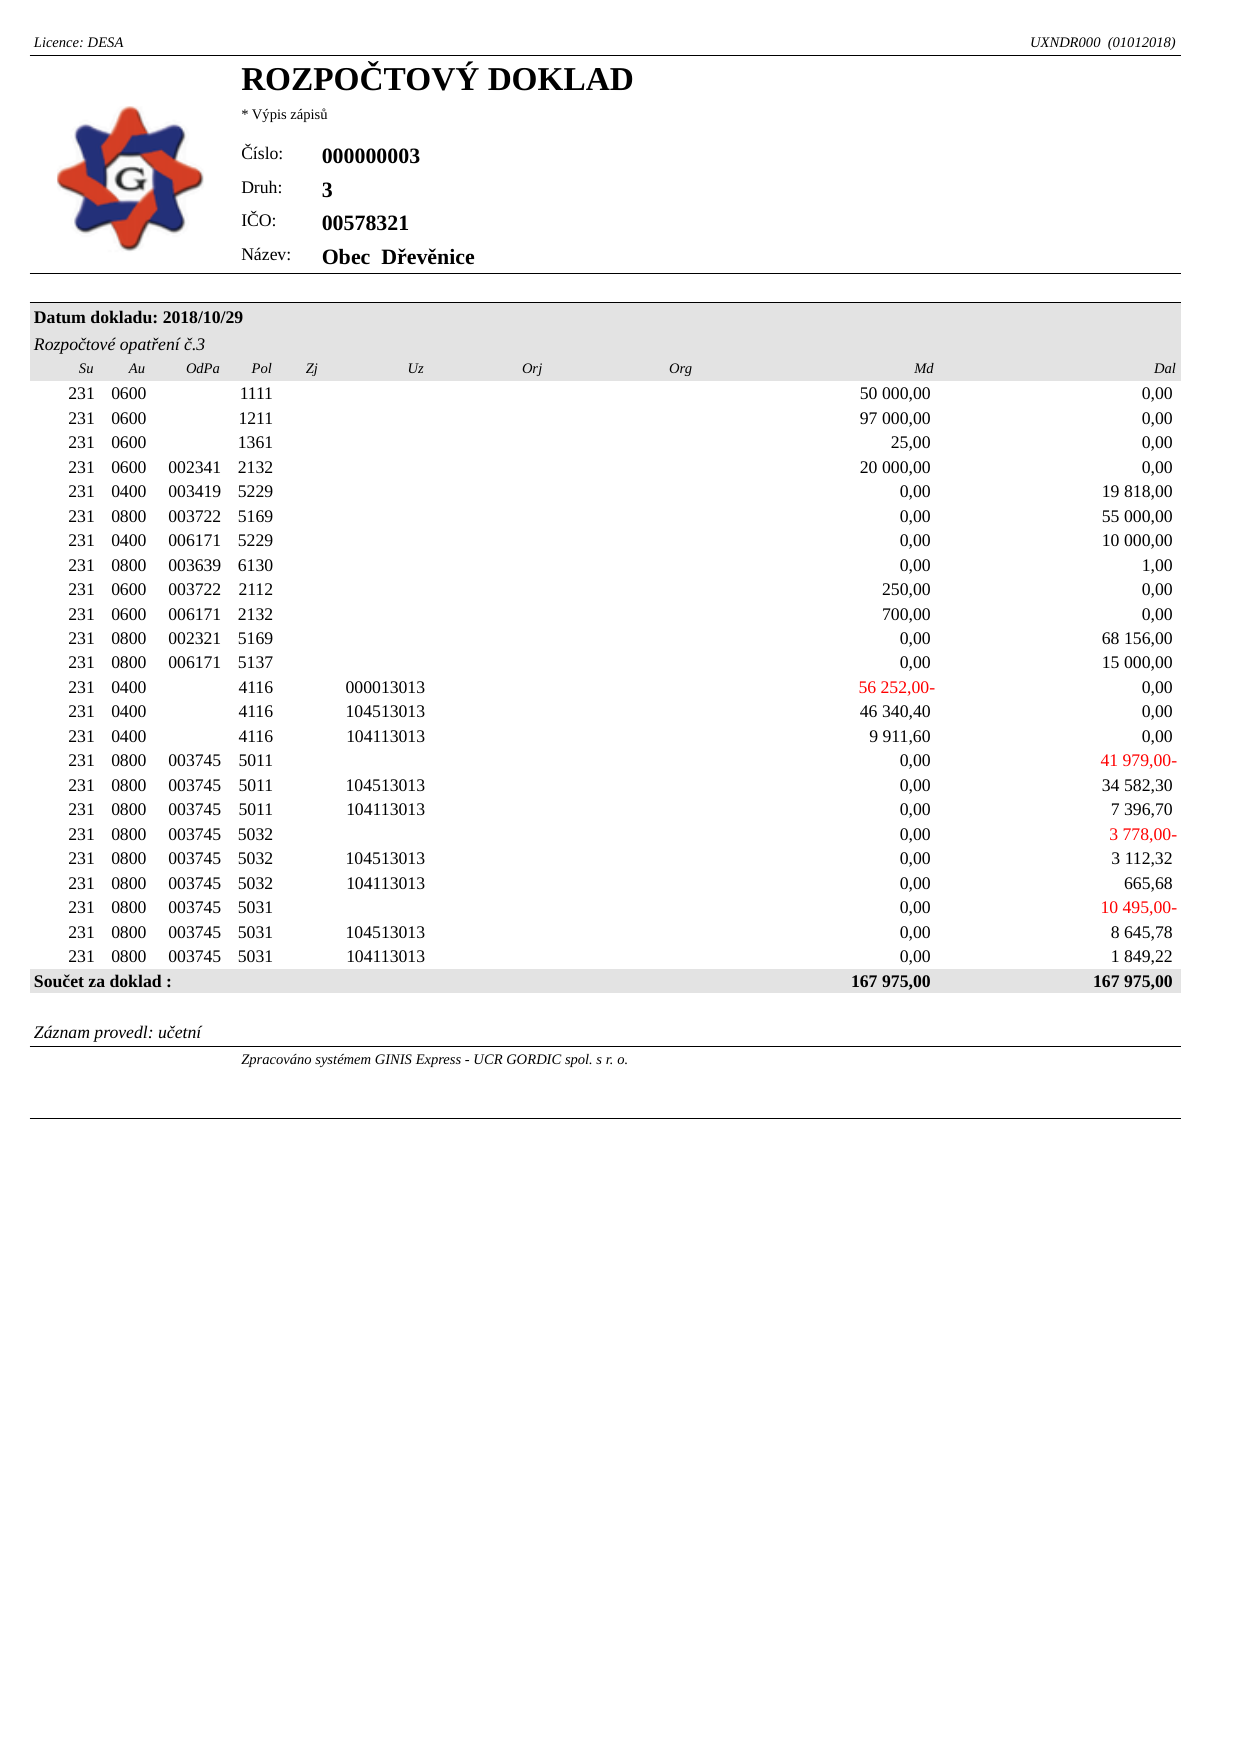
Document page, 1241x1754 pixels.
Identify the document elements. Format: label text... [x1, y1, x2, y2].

table_cell [30, 650, 53, 675]
table_cell [150, 699, 225, 724]
table_cell [323, 626, 429, 650]
table_cell [548, 748, 697, 773]
table_cell 0,00 [697, 528, 939, 552]
table_cell [429, 748, 548, 773]
table_cell [277, 773, 323, 797]
table_cell 231 [53, 503, 99, 528]
table_cell IČO: [237, 206, 317, 239]
table_cell [429, 871, 548, 895]
table_cell [429, 552, 548, 577]
table_cell [30, 139, 56, 172]
table_cell 97 000,00 [697, 405, 939, 430]
table_cell [277, 699, 323, 724]
table_cell [429, 699, 548, 724]
table_cell 003745 [150, 748, 225, 773]
table_cell 231 [53, 381, 99, 405]
table_cell [277, 405, 323, 430]
table_cell 231 [53, 454, 99, 479]
table_cell 3 [318, 173, 1181, 206]
table_cell [548, 381, 697, 405]
table_cell 104513013 [323, 773, 429, 797]
table_cell [429, 479, 548, 503]
table_cell 0800 [99, 748, 150, 773]
table_cell Md [697, 356, 939, 381]
table_cell Zj [277, 356, 323, 381]
table_cell 665,68 [939, 871, 1181, 895]
table_cell 46 340,40 [697, 699, 939, 724]
table_cell [429, 773, 548, 797]
table_cell 0600 [99, 577, 150, 601]
table_cell 0800 [99, 920, 150, 944]
table_cell [323, 822, 429, 846]
table_cell 5032 [225, 822, 277, 846]
table_cell [277, 871, 323, 895]
table_cell 231 [53, 773, 99, 797]
table_cell 9 911,60 [697, 724, 939, 748]
table_cell 5229 [225, 528, 277, 552]
table_cell 8 645,78 [939, 920, 1181, 944]
table_cell [150, 381, 225, 405]
table_cell [277, 552, 323, 577]
table_cell 0,00 [697, 944, 939, 968]
table_cell [30, 454, 53, 479]
table_cell 0,00 [939, 381, 1181, 405]
table_cell 003745 [150, 846, 225, 871]
table_cell 5032 [225, 846, 277, 871]
table_cell 1361 [225, 430, 277, 454]
table_cell 41 979,00- [939, 748, 1181, 773]
table_header Licence: DESA [30, 30, 237, 54]
table_cell [548, 479, 697, 503]
table_cell 231 [53, 846, 99, 871]
table_cell 104513013 [323, 846, 429, 871]
table_cell 0,00 [697, 503, 939, 528]
table_cell 006171 [150, 528, 225, 552]
table_cell 5169 [225, 503, 277, 528]
table_cell Druh: [237, 173, 317, 206]
table_cell 15 000,00 [939, 650, 1181, 675]
table_cell [323, 601, 429, 626]
table_cell 5011 [225, 748, 277, 773]
table_cell 0,00 [697, 797, 939, 822]
table_cell [30, 206, 56, 239]
table_cell OdPa [150, 356, 225, 381]
table_cell [548, 675, 697, 699]
table_cell [30, 577, 53, 601]
table_cell 00578321 [318, 206, 1181, 239]
table_cell [548, 454, 697, 479]
table_cell 19 818,00 [939, 479, 1181, 503]
table_cell [30, 699, 53, 724]
table_cell [30, 626, 53, 650]
table_cell 3 778,00- [939, 822, 1181, 846]
table_cell 0800 [99, 650, 150, 675]
table_cell 231 [53, 797, 99, 822]
table_cell 0,00 [697, 846, 939, 871]
table_cell [429, 601, 548, 626]
table_cell 0800 [99, 552, 150, 577]
table_cell 003419 [150, 479, 225, 503]
table_cell [323, 503, 429, 528]
table_cell [429, 577, 548, 601]
table_cell [548, 577, 697, 601]
table_cell 1 849,22 [939, 944, 1181, 968]
table_cell [548, 797, 697, 822]
table_cell Název: [237, 240, 317, 273]
table_cell 0400 [99, 699, 150, 724]
table_cell 0600 [99, 405, 150, 430]
table_cell 003745 [150, 871, 225, 895]
table_cell 0,00 [939, 601, 1181, 626]
table_cell [30, 797, 53, 822]
table_cell 231 [53, 626, 99, 650]
table_cell [277, 601, 323, 626]
table_cell 231 [53, 724, 99, 748]
table_cell [150, 430, 225, 454]
table_cell [429, 822, 548, 846]
table_cell 0,00 [939, 577, 1181, 601]
table_cell 0,00 [939, 675, 1181, 699]
table_cell [323, 577, 429, 601]
table_cell 0400 [99, 528, 150, 552]
table_cell 5229 [225, 479, 277, 503]
table_cell [429, 920, 548, 944]
table_cell 0800 [99, 797, 150, 822]
table_cell ROZPOČTOVÝ DOKLAD [237, 56, 1181, 102]
table_cell Číslo: [237, 139, 317, 172]
table_cell [30, 479, 53, 503]
table_cell 3 112,32 [939, 846, 1181, 871]
table_cell [323, 479, 429, 503]
table_cell [277, 503, 323, 528]
table_cell 0,00 [697, 479, 939, 503]
table_cell 0400 [99, 479, 150, 503]
table_cell 003745 [150, 944, 225, 968]
table_cell [277, 822, 323, 846]
table_cell 34 582,30 [939, 773, 1181, 797]
table_cell [277, 797, 323, 822]
table_cell [548, 430, 697, 454]
table_cell [277, 724, 323, 748]
table_cell [277, 381, 323, 405]
table_cell 231 [53, 699, 99, 724]
table_cell [277, 944, 323, 968]
table_cell [30, 601, 53, 626]
table_cell 0,00 [939, 430, 1181, 454]
table_cell [429, 528, 548, 552]
table_cell 7 396,70 [939, 797, 1181, 822]
table_cell [30, 993, 1181, 1017]
table_cell [30, 871, 53, 895]
table_cell [30, 675, 53, 699]
table_cell 0,00 [697, 552, 939, 577]
table_cell 10 495,00- [939, 895, 1181, 919]
table_cell 0600 [99, 601, 150, 626]
table_cell Obec Dřevěnice [318, 240, 1181, 273]
table_cell [548, 895, 697, 919]
table_cell [548, 405, 697, 430]
table_cell 167 975,00 [939, 969, 1181, 993]
table_cell [323, 405, 429, 430]
table_cell 231 [53, 405, 99, 430]
table_cell 0800 [99, 871, 150, 895]
table_cell Datum dokladu: 2018/10/29 [30, 303, 1181, 331]
table_cell 104513013 [323, 699, 429, 724]
table_cell [548, 503, 697, 528]
table_cell 50 000,00 [697, 381, 939, 405]
table_cell [548, 699, 697, 724]
table_cell 20 000,00 [697, 454, 939, 479]
table_cell 231 [53, 920, 99, 944]
table_cell [548, 601, 697, 626]
table_cell [30, 920, 53, 944]
table_cell 0,00 [697, 773, 939, 797]
table_cell 5032 [225, 871, 277, 895]
table_cell [30, 724, 53, 748]
table_cell 4116 [225, 675, 277, 699]
table_cell 4116 [225, 724, 277, 748]
table_cell 003745 [150, 920, 225, 944]
table_cell Org [548, 356, 697, 381]
table_cell 003745 [150, 797, 225, 822]
table_cell [277, 528, 323, 552]
table_cell [323, 650, 429, 675]
table_cell [277, 675, 323, 699]
table_cell 0800 [99, 822, 150, 846]
table_cell 0,00 [697, 650, 939, 675]
table_cell 104513013 [323, 920, 429, 944]
table_cell [30, 944, 53, 968]
table_cell [30, 895, 53, 919]
table_cell [429, 797, 548, 822]
table_cell 231 [53, 577, 99, 601]
table_cell [30, 430, 53, 454]
table_cell [30, 274, 1181, 302]
table_cell 0,00 [697, 895, 939, 919]
table_cell 5031 [225, 895, 277, 919]
table_cell [30, 102, 53, 139]
table_cell [53, 102, 237, 139]
table_cell 0,00 [697, 626, 939, 650]
table_cell [548, 822, 697, 846]
table_cell 0800 [99, 846, 150, 871]
table_cell [548, 773, 697, 797]
table_cell [548, 650, 697, 675]
table_cell [429, 724, 548, 748]
table_cell 55 000,00 [939, 503, 1181, 528]
table_cell 0800 [99, 944, 150, 968]
table_cell [323, 748, 429, 773]
table_cell 000000003 [318, 139, 1181, 172]
table_cell 0600 [99, 430, 150, 454]
table_cell 231 [53, 552, 99, 577]
table_cell 006171 [150, 601, 225, 626]
table_cell 5169 [225, 626, 277, 650]
table_cell 231 [53, 650, 99, 675]
table_cell 231 [53, 871, 99, 895]
table_cell [429, 405, 548, 430]
table_cell 25,00 [697, 430, 939, 454]
table_cell Rozpočtové opatření č.3 [30, 331, 1181, 356]
table_cell [548, 871, 697, 895]
table_cell [429, 846, 548, 871]
table_cell 003745 [150, 773, 225, 797]
table_cell [30, 173, 56, 206]
table_cell [429, 503, 548, 528]
table_cell [30, 1072, 1181, 1118]
table_cell 0,00 [939, 724, 1181, 748]
table_cell [205, 173, 237, 206]
table_cell [150, 724, 225, 748]
table_cell [277, 479, 323, 503]
table_cell 000013013 [323, 675, 429, 699]
table_cell 700,00 [697, 601, 939, 626]
table_cell 104113013 [323, 797, 429, 822]
table_cell [429, 675, 548, 699]
table_cell 003745 [150, 895, 225, 919]
table_cell Součet za doklad : [30, 969, 697, 993]
table_cell 003722 [150, 503, 225, 528]
table_cell 0400 [99, 724, 150, 748]
table_cell [277, 846, 323, 871]
table_cell [277, 895, 323, 919]
table_cell 5011 [225, 773, 277, 797]
table_cell 231 [53, 895, 99, 919]
table_cell 231 [53, 748, 99, 773]
table_cell [429, 381, 548, 405]
table_cell 5137 [225, 650, 277, 675]
table_cell Pol [225, 356, 277, 381]
table_cell [30, 822, 53, 846]
table_cell Au [99, 356, 150, 381]
table_cell [548, 724, 697, 748]
table_cell * Výpis zápisů [237, 102, 1181, 139]
table_cell 1,00 [939, 552, 1181, 577]
table_cell 231 [53, 528, 99, 552]
table_cell 0,00 [939, 405, 1181, 430]
table_cell Zpracováno systémem GINIS Express - UCR GORDIC spol. s r. o. [237, 1047, 1181, 1072]
table_cell 003722 [150, 577, 225, 601]
table_cell 10 000,00 [939, 528, 1181, 552]
table_cell 56 252,00- [697, 675, 939, 699]
table_cell 2112 [225, 577, 277, 601]
table_cell 003639 [150, 552, 225, 577]
table_cell [323, 552, 429, 577]
table_cell 0800 [99, 626, 150, 650]
table_cell 5031 [225, 920, 277, 944]
table_cell [323, 528, 429, 552]
table_cell 5031 [225, 944, 277, 968]
table_cell [277, 430, 323, 454]
table_cell 1211 [225, 405, 277, 430]
table_cell [30, 773, 53, 797]
table_cell 0,00 [697, 920, 939, 944]
table_cell [323, 381, 429, 405]
table_cell [30, 846, 53, 871]
table_cell [548, 552, 697, 577]
table_cell [277, 577, 323, 601]
table_cell 2132 [225, 601, 277, 626]
table_cell 231 [53, 479, 99, 503]
table_cell [429, 626, 548, 650]
table_cell [548, 528, 697, 552]
table_cell 231 [53, 601, 99, 626]
table_header UXNDR000 (01012018) [237, 30, 1181, 54]
table_cell [150, 405, 225, 430]
table_cell 104113013 [323, 944, 429, 968]
table_cell 167 975,00 [697, 969, 939, 993]
table_cell [205, 206, 237, 239]
table_cell [30, 748, 53, 773]
table_cell 0,00 [939, 454, 1181, 479]
table_cell [30, 56, 237, 102]
table_cell 250,00 [697, 577, 939, 601]
table_cell [205, 139, 237, 172]
table_cell 104113013 [323, 724, 429, 748]
table_cell 0,00 [697, 822, 939, 846]
table_cell [429, 944, 548, 968]
table_cell [548, 626, 697, 650]
table_cell Uz [323, 356, 429, 381]
table_cell [429, 430, 548, 454]
table_cell 0800 [99, 895, 150, 919]
table_cell [277, 748, 323, 773]
table_cell 104113013 [323, 871, 429, 895]
table_cell Orj [429, 356, 548, 381]
table_cell Dal [939, 356, 1181, 381]
table_cell 1111 [225, 381, 277, 405]
table_cell 0800 [99, 503, 150, 528]
table_cell [30, 503, 53, 528]
table_cell 231 [53, 675, 99, 699]
table_cell 002341 [150, 454, 225, 479]
table_cell [429, 650, 548, 675]
table_cell 0,00 [697, 748, 939, 773]
table_cell [30, 356, 53, 381]
table_cell [30, 240, 237, 273]
table_cell 231 [53, 430, 99, 454]
table_cell [277, 650, 323, 675]
table_cell Záznam provedl: učetní [30, 1018, 1181, 1046]
table_cell [429, 454, 548, 479]
table_cell 4116 [225, 699, 277, 724]
table_cell [323, 430, 429, 454]
table_cell Su [53, 356, 99, 381]
table_cell 6130 [225, 552, 277, 577]
table_cell [150, 675, 225, 699]
table_cell [30, 528, 53, 552]
table_cell [323, 454, 429, 479]
table_cell 006171 [150, 650, 225, 675]
table_cell 5011 [225, 797, 277, 822]
table_cell 002321 [150, 626, 225, 650]
table_cell 003745 [150, 822, 225, 846]
table_cell 0600 [99, 381, 150, 405]
table_cell [277, 626, 323, 650]
table_cell [30, 1047, 237, 1072]
table_cell [548, 920, 697, 944]
table_cell [323, 895, 429, 919]
table_cell [30, 552, 53, 577]
table_cell [30, 405, 53, 430]
table_cell [277, 920, 323, 944]
table_cell 0,00 [939, 699, 1181, 724]
table_cell 0400 [99, 675, 150, 699]
table_cell [429, 895, 548, 919]
table_cell [548, 944, 697, 968]
table_cell 2132 [225, 454, 277, 479]
table_cell 231 [53, 822, 99, 846]
table_cell 0600 [99, 454, 150, 479]
table_cell 0,00 [697, 871, 939, 895]
table_cell 231 [53, 944, 99, 968]
table_cell [30, 381, 53, 405]
table_cell 68 156,00 [939, 626, 1181, 650]
table_cell 0800 [99, 773, 150, 797]
table_cell [277, 454, 323, 479]
table_cell [548, 846, 697, 871]
